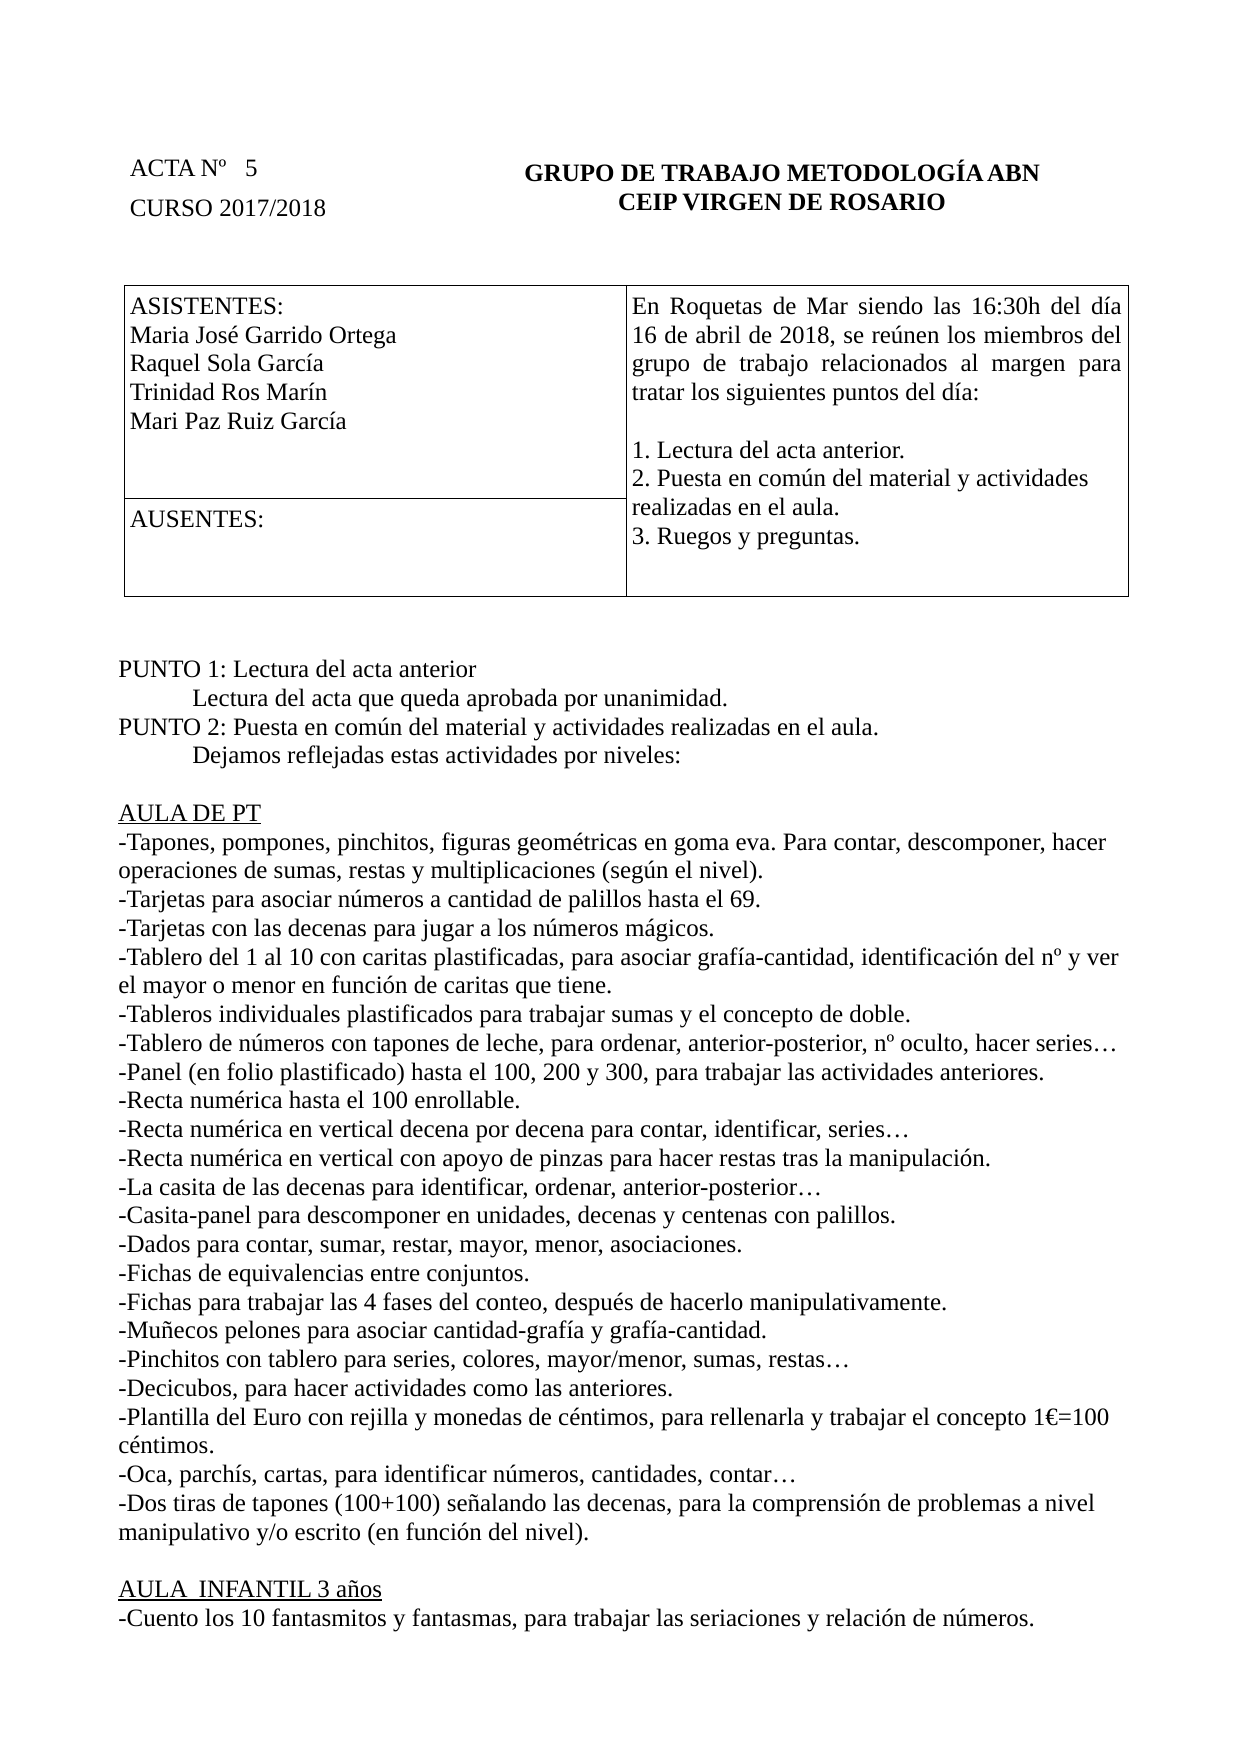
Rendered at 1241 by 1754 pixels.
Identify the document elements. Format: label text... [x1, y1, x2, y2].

table_cell CURSO 2017/2018 [124, 187, 437, 227]
text -La casita de las decenas para identificar, ordenar, anterior-posterior… [118, 1172, 1122, 1201]
table_cell AUSENTES: [125, 499, 626, 596]
table_header GRUPO DE TRABAJO METODOLOGÍA ABN CEIP VIRGEN DE ROSARIO [437, 147, 1127, 227]
text -Recta numérica hasta el 100 enrollable. [118, 1086, 1122, 1114]
text -Tarjetas con las decenas para jugar a los números mágicos. [118, 913, 1122, 942]
text Lectura del acta que queda aprobada por unanimidad. [118, 683, 1122, 712]
text AULA INFANTIL 3 años [118, 1574, 1122, 1603]
text -Fichas para trabajar las 4 fases del conteo, después de hacerlo manipulativamente. [118, 1287, 1122, 1316]
text -Decicubos, para hacer actividades como las anteriores. [118, 1373, 1122, 1402]
text -Recta numérica en vertical decena por decena para contar, identificar, series… [118, 1114, 1122, 1143]
text PUNTO 1: Lectura del acta anterior [118, 654, 1122, 683]
text -Fichas de equivalencias entre conjuntos. [118, 1258, 1122, 1287]
text -Tapones, pompones, pinchitos, figuras geométricas en goma eva. Para contar, descomponer, hacer operaciones de sumas, restas y multiplicaciones (según el nivel). [118, 827, 1122, 884]
table_header En Roquetas de Mar siendo las 16:30h del día 16 de abril de 2018, se reúnen los miembros del grupo de trabajo relacionados al margen para tratar los siguientes puntos del día: 1. Lectura del acta anterior. 2. Puesta en común del material y actividades realizadas en el aula. 3. Ruegos y preguntas. [627, 286, 1128, 596]
text AULA DE PT [118, 798, 1122, 827]
table_header ACTA Nº 5 [124, 147, 437, 187]
text -Tablero del 1 al 10 con caritas plastificadas, para asociar grafía-cantidad, identificación del nº y ver el mayor o menor en función de caritas que tiene. [118, 942, 1122, 999]
text -Muñecos pelones para asociar cantidad-grafía y grafía-cantidad. [118, 1316, 1122, 1344]
text -Dados para contar, sumar, restar, mayor, menor, asociaciones. [118, 1229, 1122, 1258]
text -Recta numérica en vertical con apoyo de pinzas para hacer restas tras la manipulación. [118, 1143, 1122, 1172]
text Dejamos reflejadas estas actividades por niveles: [118, 741, 1122, 769]
table_header ASISTENTES: Maria José Garrido Ortega Raquel Sola García Trinidad Ros Marín Mari Paz Ruiz García [125, 286, 626, 498]
text -Oca, parchís, cartas, para identificar números, cantidades, contar… [118, 1459, 1122, 1488]
text -Tarjetas para asociar números a cantidad de palillos hasta el 69. [118, 884, 1122, 913]
text -Casita-panel para descomponer en unidades, decenas y centenas con palillos. [118, 1201, 1122, 1229]
text -Pinchitos con tablero para series, colores, mayor/menor, sumas, restas… [118, 1344, 1122, 1373]
text -Cuento los 10 fantasmitos y fantasmas, para trabajar las seriaciones y relación de números. [118, 1603, 1122, 1632]
text -Dos tiras de tapones (100+100) señalando las decenas, para la comprensión de problemas a nivel manipulativo y/o escrito (en función del nivel). [118, 1488, 1122, 1546]
text -Plantilla del Euro con rejilla y monedas de céntimos, para rellenarla y trabajar el concepto 1€=100 céntimos. [118, 1402, 1122, 1459]
text -Tablero de números con tapones de leche, para ordenar, anterior-posterior, nº oculto, hacer series… [118, 1028, 1122, 1057]
text PUNTO 2: Puesta en común del material y actividades realizadas en el aula. [118, 712, 1122, 741]
text -Panel (en folio plastificado) hasta el 100, 200 y 300, para trabajar las actividades anteriores. [118, 1057, 1122, 1086]
text -Tableros individuales plastificados para trabajar sumas y el concepto de doble. [118, 999, 1122, 1028]
